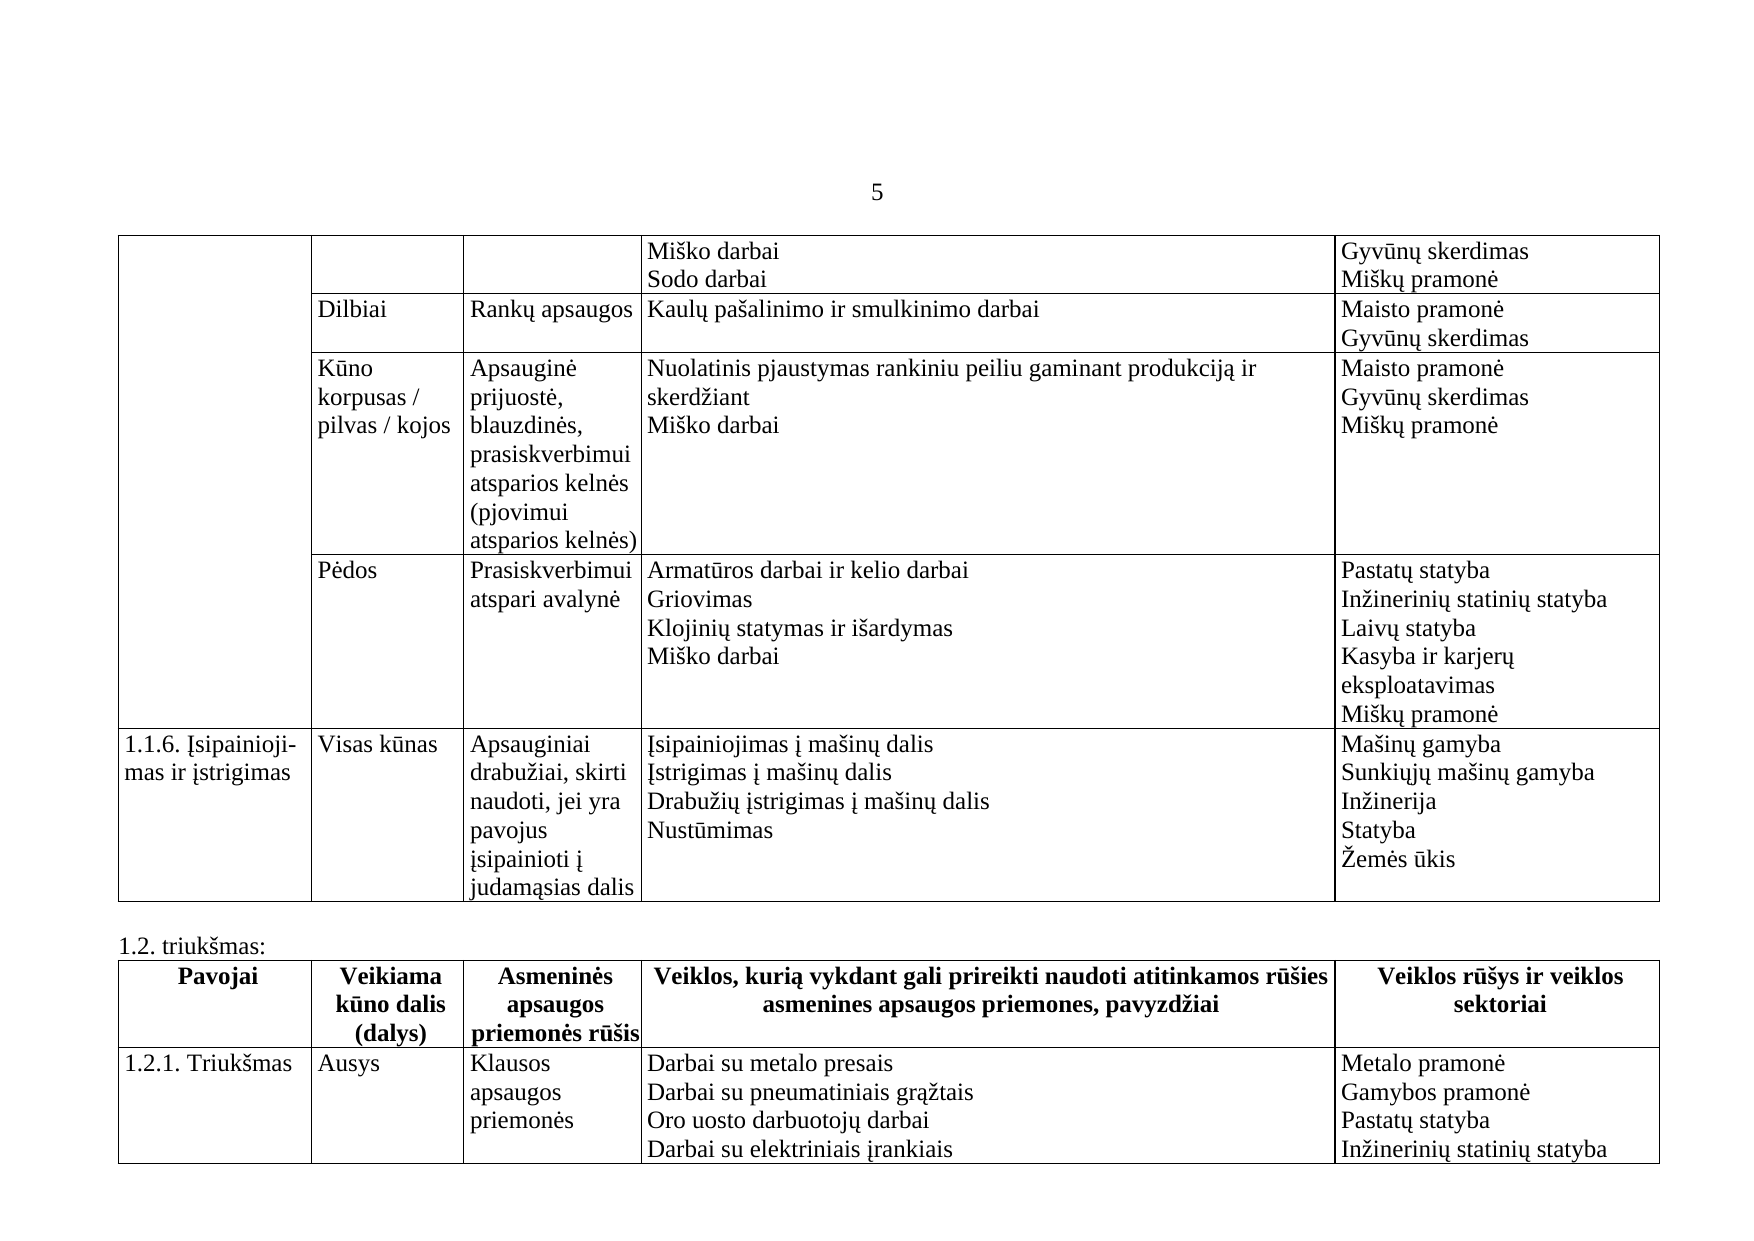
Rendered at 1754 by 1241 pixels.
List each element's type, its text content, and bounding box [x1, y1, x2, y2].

table_cell Miško darbai Sodo darbai [642, 236, 1334, 293]
table_cell Maisto pramonė Gyvūnų skerdimas [1336, 294, 1659, 352]
table_cell Metalo pramonė Gamybos pramonė Pastatų statyba Inžinerinių statinių statyba [1336, 1048, 1659, 1163]
table_cell [464, 236, 641, 293]
table_cell Prasiskverbimui atspari avalynė [464, 555, 641, 728]
table_cell [312, 236, 463, 293]
table_header Veiklos, kurią vykdant gali prireikti naudoti atitinkamos rūšies asmenines apsaugos priemones, pavyzdžiai [642, 961, 1334, 1047]
table_cell Ausys [312, 1048, 463, 1163]
table_header Asmeninės apsaugos priemonės rūšis [464, 961, 641, 1047]
table_cell Įsipainiojimas į mašinų dalis Įstrigimas į mašinų dalis Drabužių įstrigimas į mašinų dalis Nustūmimas [642, 729, 1334, 901]
table_cell Kaulų pašalinimo ir smulkinimo darbai [642, 294, 1334, 352]
table_header Veikiama kūno dalis (dalys) [312, 961, 463, 1047]
table_cell Pėdos [312, 555, 463, 728]
table_cell Armatūros darbai ir kelio darbai Griovimas Klojinių statymas ir išardymas Miško darbai [642, 555, 1334, 728]
table_header Veiklos rūšys ir veiklos sektoriai [1336, 961, 1659, 1047]
table_header Pavojai [119, 961, 311, 1047]
table_cell Visas kūnas [312, 729, 463, 901]
table_cell Klausos apsaugos priemonės [464, 1048, 641, 1163]
table_cell Pastatų statyba Inžinerinių statinių statyba Laivų statyba Kasyba ir karjerų eksploatavimas Miškų pramonė [1336, 555, 1659, 728]
table_cell Kūno korpusas / pilvas / kojos [312, 353, 463, 554]
table_cell Rankų apsaugos [464, 294, 641, 352]
table_cell Maisto pramonė Gyvūnų skerdimas Miškų pramonė [1336, 353, 1659, 554]
table_cell Mašinų gamyba Sunkiųjų mašinų gamyba Inžinerija Statyba Žemės ūkis [1336, 729, 1659, 901]
table_cell Apsauginė prijuostė, blauzdinės, prasiskverbimui atsparios kelnės (pjovimui atsparios kelnės) [464, 353, 641, 554]
table_cell Darbai su metalo presais Darbai su pneumatiniais grąžtais Oro uosto darbuotojų darbai Darbai su elektriniais įrankiais [642, 1048, 1334, 1163]
table_cell 1.1.6. Įsipainioji-mas ir įstrigimas [119, 729, 311, 901]
table_cell Nuolatinis pjaustymas rankiniu peiliu gaminant produkciją ir skerdžiant Miško darbai [642, 353, 1334, 554]
table_cell [119, 236, 311, 728]
table_cell Dilbiai [312, 294, 463, 352]
text 1.2. triukšmas: [118, 931, 1636, 960]
table_cell 1.2.1. Triukšmas [119, 1048, 311, 1163]
table_cell Gyvūnų skerdimas Miškų pramonė [1336, 236, 1659, 293]
table_cell Apsauginiai drabužiai, skirti naudoti, jei yra pavojus įsipainioti į judamąsias dalis [464, 729, 641, 901]
